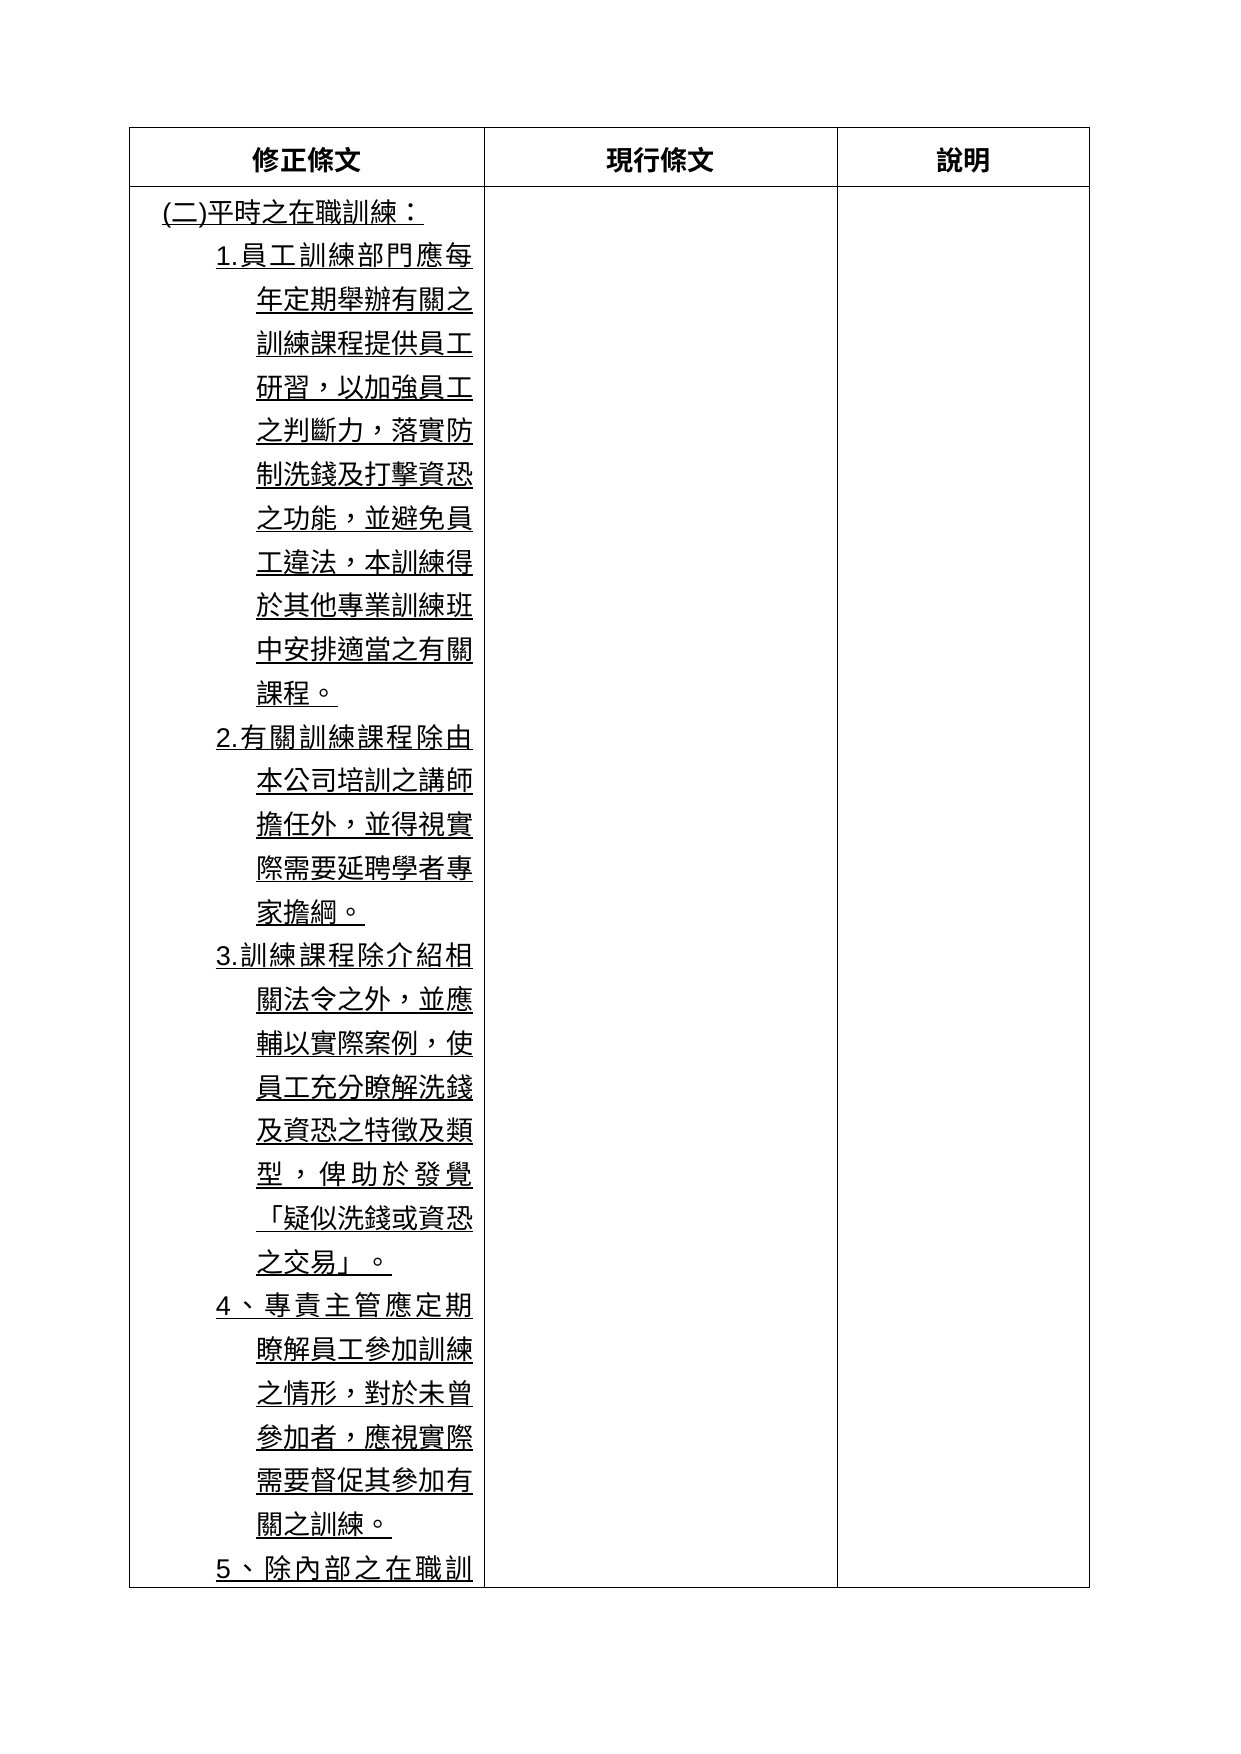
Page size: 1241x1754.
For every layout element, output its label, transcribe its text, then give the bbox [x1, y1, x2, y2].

table_cell (二)平時之在職訓練： 1.員工訓練部門應每年定期舉辦有關之訓練課程提供員工研習，以加強員工之判斷力，落實防制洗錢及打擊資恐之功能，並避免員工違法，本訓練得於其他專業訓練班中安排適當之有關課程。 2.有關訓練課程除由本公司培訓之講師擔任外，並得視實際需要延聘學者專家擔綱。 3.訓練課程除介紹相關法令之外，並應輔以實際案例，使員工充分瞭解洗錢及資恐之特徵及類型，俾助於發覺「疑似洗錢或資恐之交易」。 4、專責主管應定期瞭解員工參加訓練之情形，對於未曾參加者，應視實際需要督促其參加有關之訓練。 5、除內部之在職訓 [130, 187, 484, 1587]
table_header 現行條文 [485, 128, 837, 186]
table_header 說明 [838, 128, 1089, 186]
table_cell [485, 187, 837, 1587]
table_cell [838, 187, 1089, 1587]
table_header 修正條文 [130, 128, 484, 186]
